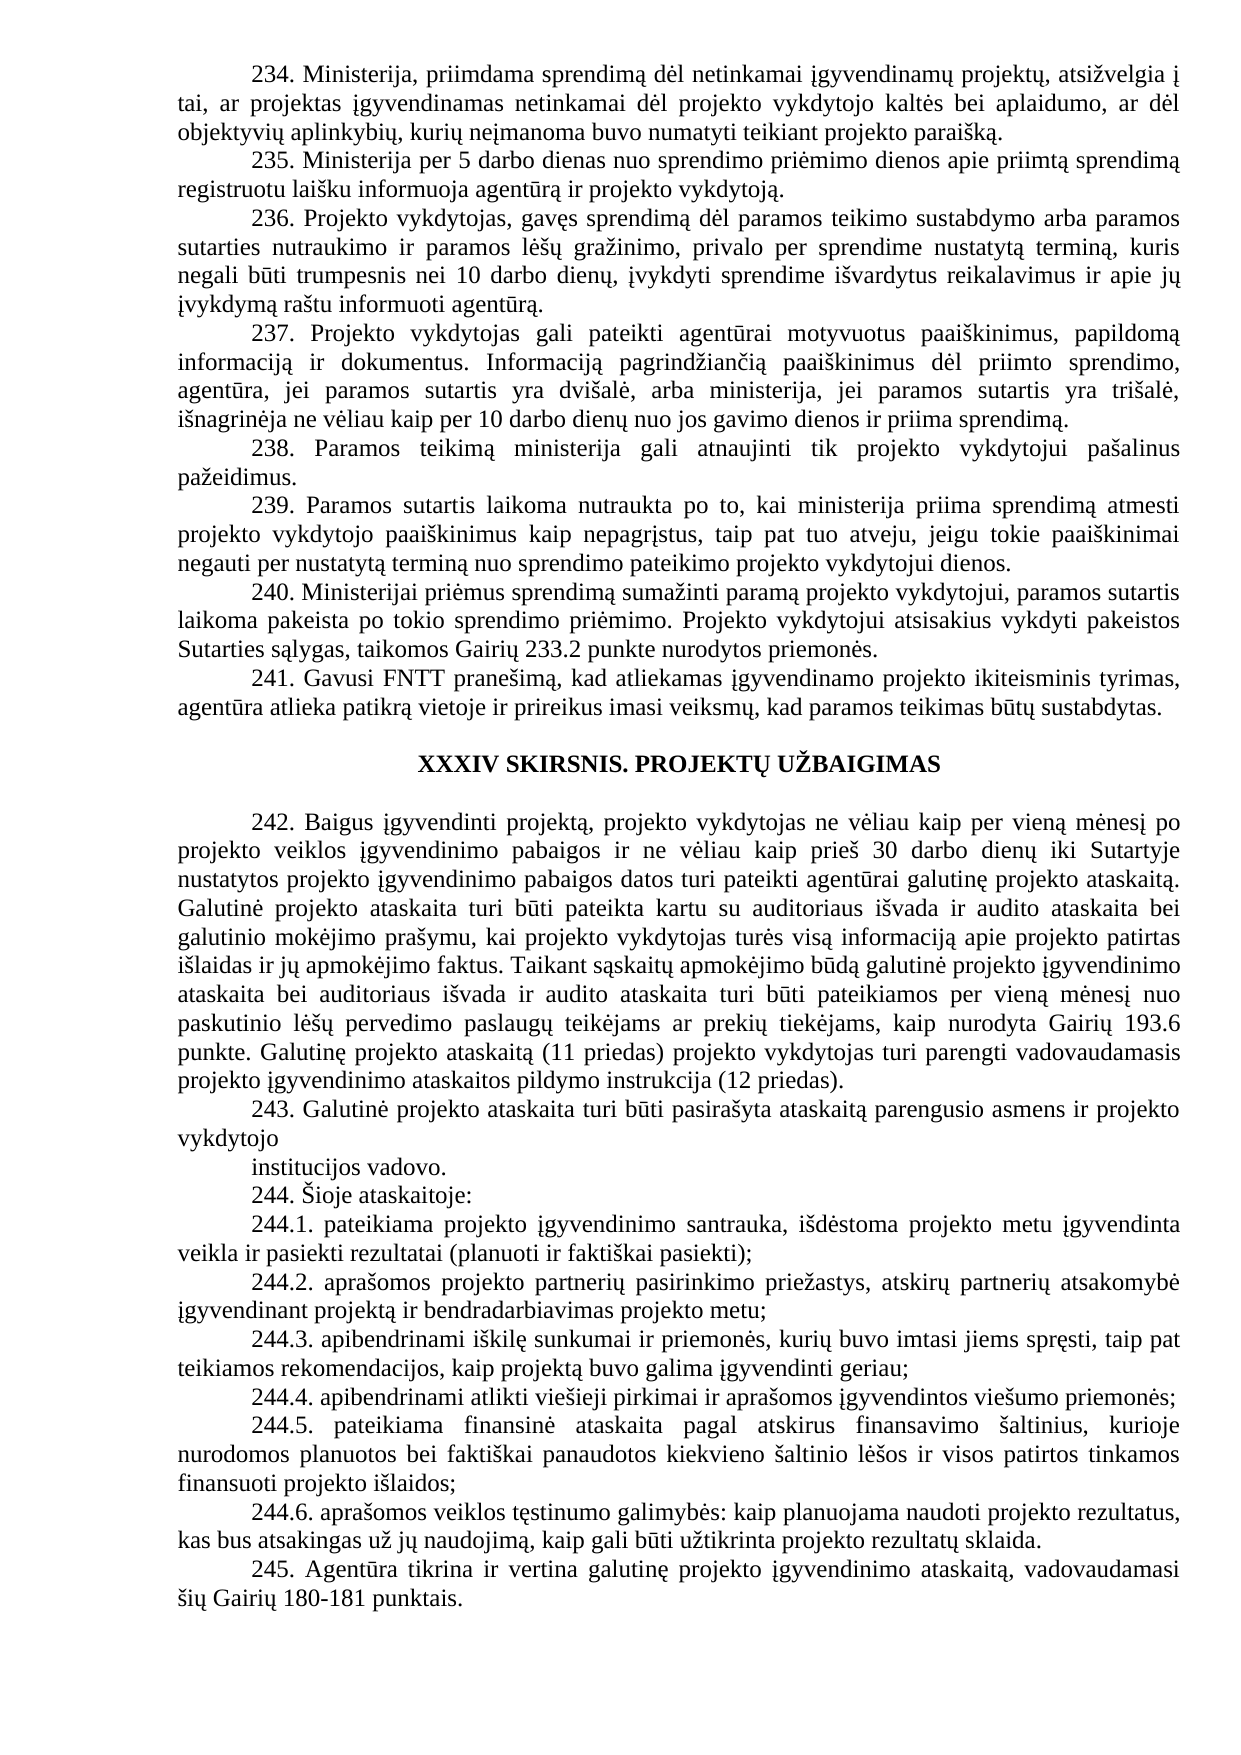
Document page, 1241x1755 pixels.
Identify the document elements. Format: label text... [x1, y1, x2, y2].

text 244.6. aprašomos veiklos tęstinumo galimybės: kaip planuojama naudoti projekto rezultatus, kas bus atsakingas už jų naudojimą, kaip gali būti užtikrinta projekto rezultatų sklaida. [177, 1497, 1181, 1554]
text 243. Galutinė projekto ataskaita turi būti pasirašyta ataskaitą parengusio asmens ir projekto vykdytojo [177, 1094, 1181, 1152]
text 242. Baigus įgyvendinti projektą, projekto vykdytojas ne vėliau kaip per vieną mėnesį po projekto veiklos įgyvendinimo pabaigos ir ne vėliau kaip prieš 30 darbo dienų iki Sutartyje nustatytos projekto įgyvendinimo pabaigos datos turi pateikti agentūrai galutinę projekto ataskaitą. Galutinė projekto ataskaita turi būti pateikta kartu su auditoriaus išvada ir audito ataskaita bei galutinio mokėjimo prašymu, kai projekto vykdytojas turės visą informaciją apie projekto patirtas išlaidas ir jų apmokėjimo faktus. Taikant sąskaitų apmokėjimo būdą galutinė projekto įgyvendinimo ataskaita bei auditoriaus išvada ir audito ataskaita turi būti pateikiamos per vieną mėnesį nuo paskutinio lėšų pervedimo paslaugų teikėjams ar prekių tiekėjams, kaip nurodyta Gairių 193.6 punkte. Galutinę projekto ataskaitą (11 priedas) projekto vykdytojas turi parengti vadovaudamasis projekto įgyvendinimo ataskaitos pildymo instrukcija (12 priedas). [177, 807, 1181, 1094]
text institucijos vadovo. [177, 1152, 1181, 1180]
text 244.5. pateikiama finansinė ataskaita pagal atskirus finansavimo šaltinius, kurioje nurodomos planuotos bei faktiškai panaudotos kiekvieno šaltinio lėšos ir visos patirtos tinkamos finansuoti projekto išlaidos; [177, 1410, 1181, 1497]
text 241. Gavusi FNTT pranešimą, kad atliekamas įgyvendinamo projekto ikiteisminis tyrimas, agentūra atlieka patikrą vietoje ir prireikus imasi veiksmų, kad paramos teikimas būtų sustabdytas. [177, 663, 1181, 720]
text XXXIV SKIRSNIS. PROJEKTŲ UŽBAIGIMAS [177, 749, 1181, 778]
text 237. Projekto vykdytojas gali pateikti agentūrai motyvuotus paaiškinimus, papildomą informaciją ir dokumentus. Informaciją pagrindžiančią paaiškinimus dėl priimto sprendimo, agentūra, jei paramos sutartis yra dvišalė, arba ministerija, jei paramos sutartis yra trišalė, išnagrinėja ne vėliau kaip per 10 darbo dienų nuo jos gavimo dienos ir priima sprendimą. [177, 318, 1181, 433]
text 244.3. apibendrinami iškilę sunkumai ir priemonės, kurių buvo imtasi jiems spręsti, taip pat teikiamos rekomendacijos, kaip projektą buvo galima įgyvendinti geriau; [177, 1324, 1181, 1382]
text 238. Paramos teikimą ministerija gali atnaujinti tik projekto vykdytojui pašalinus pažeidimus. [177, 433, 1181, 490]
text 236. Projekto vykdytojas, gavęs sprendimą dėl paramos teikimo sustabdymo arba paramos sutarties nutraukimo ir paramos lėšų gražinimo, privalo per sprendime nustatytą terminą, kuris negali būti trumpesnis nei 10 darbo dienų, įvykdyti sprendime išvardytus reikalavimus ir apie jų įvykdymą raštu informuoti agentūrą. [177, 203, 1181, 318]
text 244.2. aprašomos projekto partnerių pasirinkimo priežastys, atskirų partnerių atsakomybė įgyvendinant projektą ir bendradarbiavimas projekto metu; [177, 1267, 1181, 1324]
text 234. Ministerija, priimdama sprendimą dėl netinkamai įgyvendinamų projektų, atsižvelgia į tai, ar projektas įgyvendinamas netinkamai dėl projekto vykdytojo kaltės bei aplaidumo, ar dėl objektyvių aplinkybių, kurių neįmanoma buvo numatyti teikiant projekto paraišką. [177, 59, 1181, 145]
text 239. Paramos sutartis laikoma nutraukta po to, kai ministerija priima sprendimą atmesti projekto vykdytojo paaiškinimus kaip nepagrįstus, taip pat tuo atveju, jeigu tokie paaiškinimai negauti per nustatytą terminą nuo sprendimo pateikimo projekto vykdytojui dienos. [177, 490, 1181, 577]
text 244.4. apibendrinami atlikti viešieji pirkimai ir aprašomos įgyvendintos viešumo priemonės; [177, 1382, 1181, 1410]
text 244.1. pateikiama projekto įgyvendinimo santrauka, išdėstoma projekto metu įgyvendinta veikla ir pasiekti rezultatai (planuoti ir faktiškai pasiekti); [177, 1209, 1181, 1267]
text 244. Šioje ataskaitoje: [177, 1180, 1181, 1209]
text 235. Ministerija per 5 darbo dienas nuo sprendimo priėmimo dienos apie priimtą sprendimą registruotu laišku informuoja agentūrą ir projekto vykdytoją. [177, 145, 1181, 203]
text 245. Agentūra tikrina ir vertina galutinę projekto įgyvendinimo ataskaitą, vadovaudamasi šių Gairių 180-181 punktais. [177, 1554, 1181, 1612]
text 240. Ministerijai priėmus sprendimą sumažinti paramą projekto vykdytojui, paramos sutartis laikoma pakeista po tokio sprendimo priėmimo. Projekto vykdytojui atsisakius vykdyti pakeistos Sutarties sąlygas, taikomos Gairių 233.2 punkte nurodytos priemonės. [177, 577, 1181, 663]
